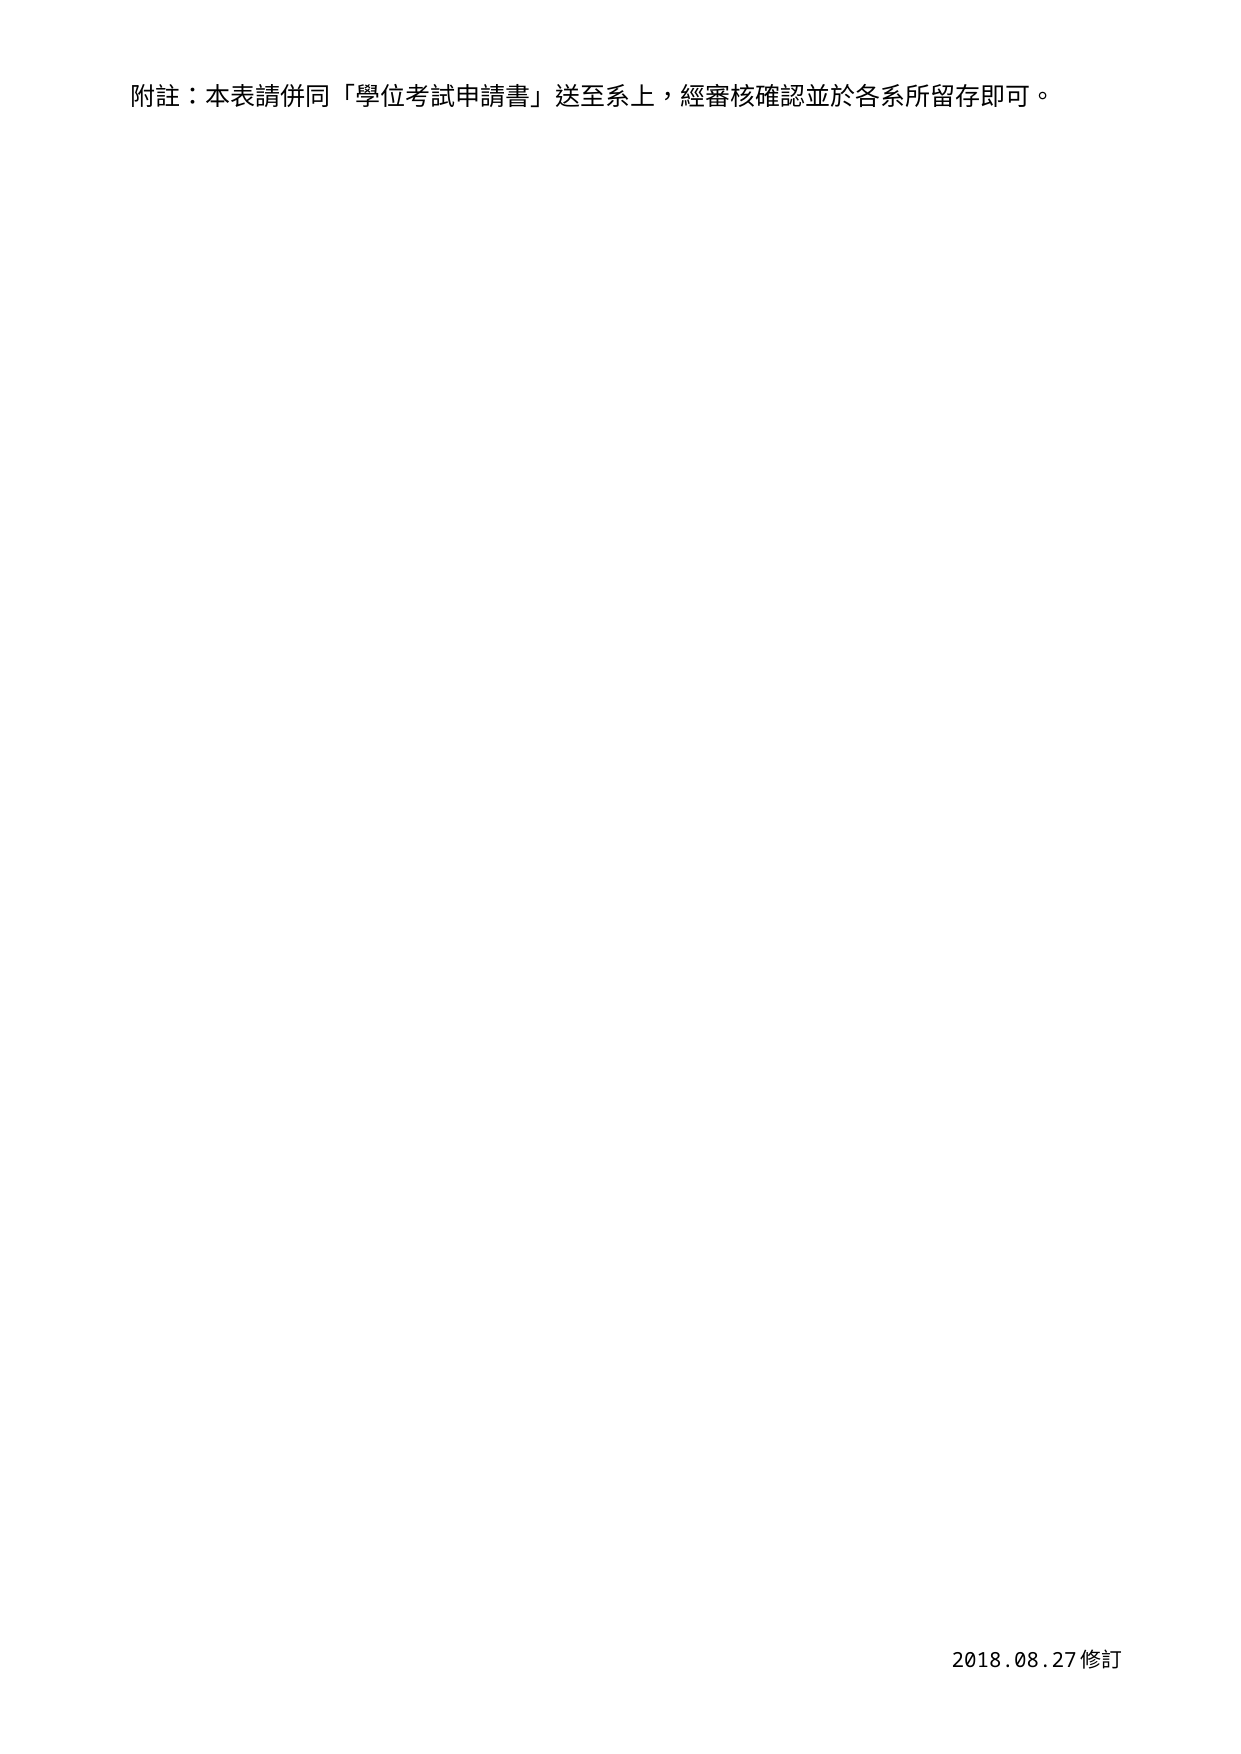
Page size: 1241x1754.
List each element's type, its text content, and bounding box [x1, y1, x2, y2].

text 附註：本表請併同「學位考試申請書」送至系上，經審核確認並於各系所留存即可。 [131, 75, 1122, 112]
